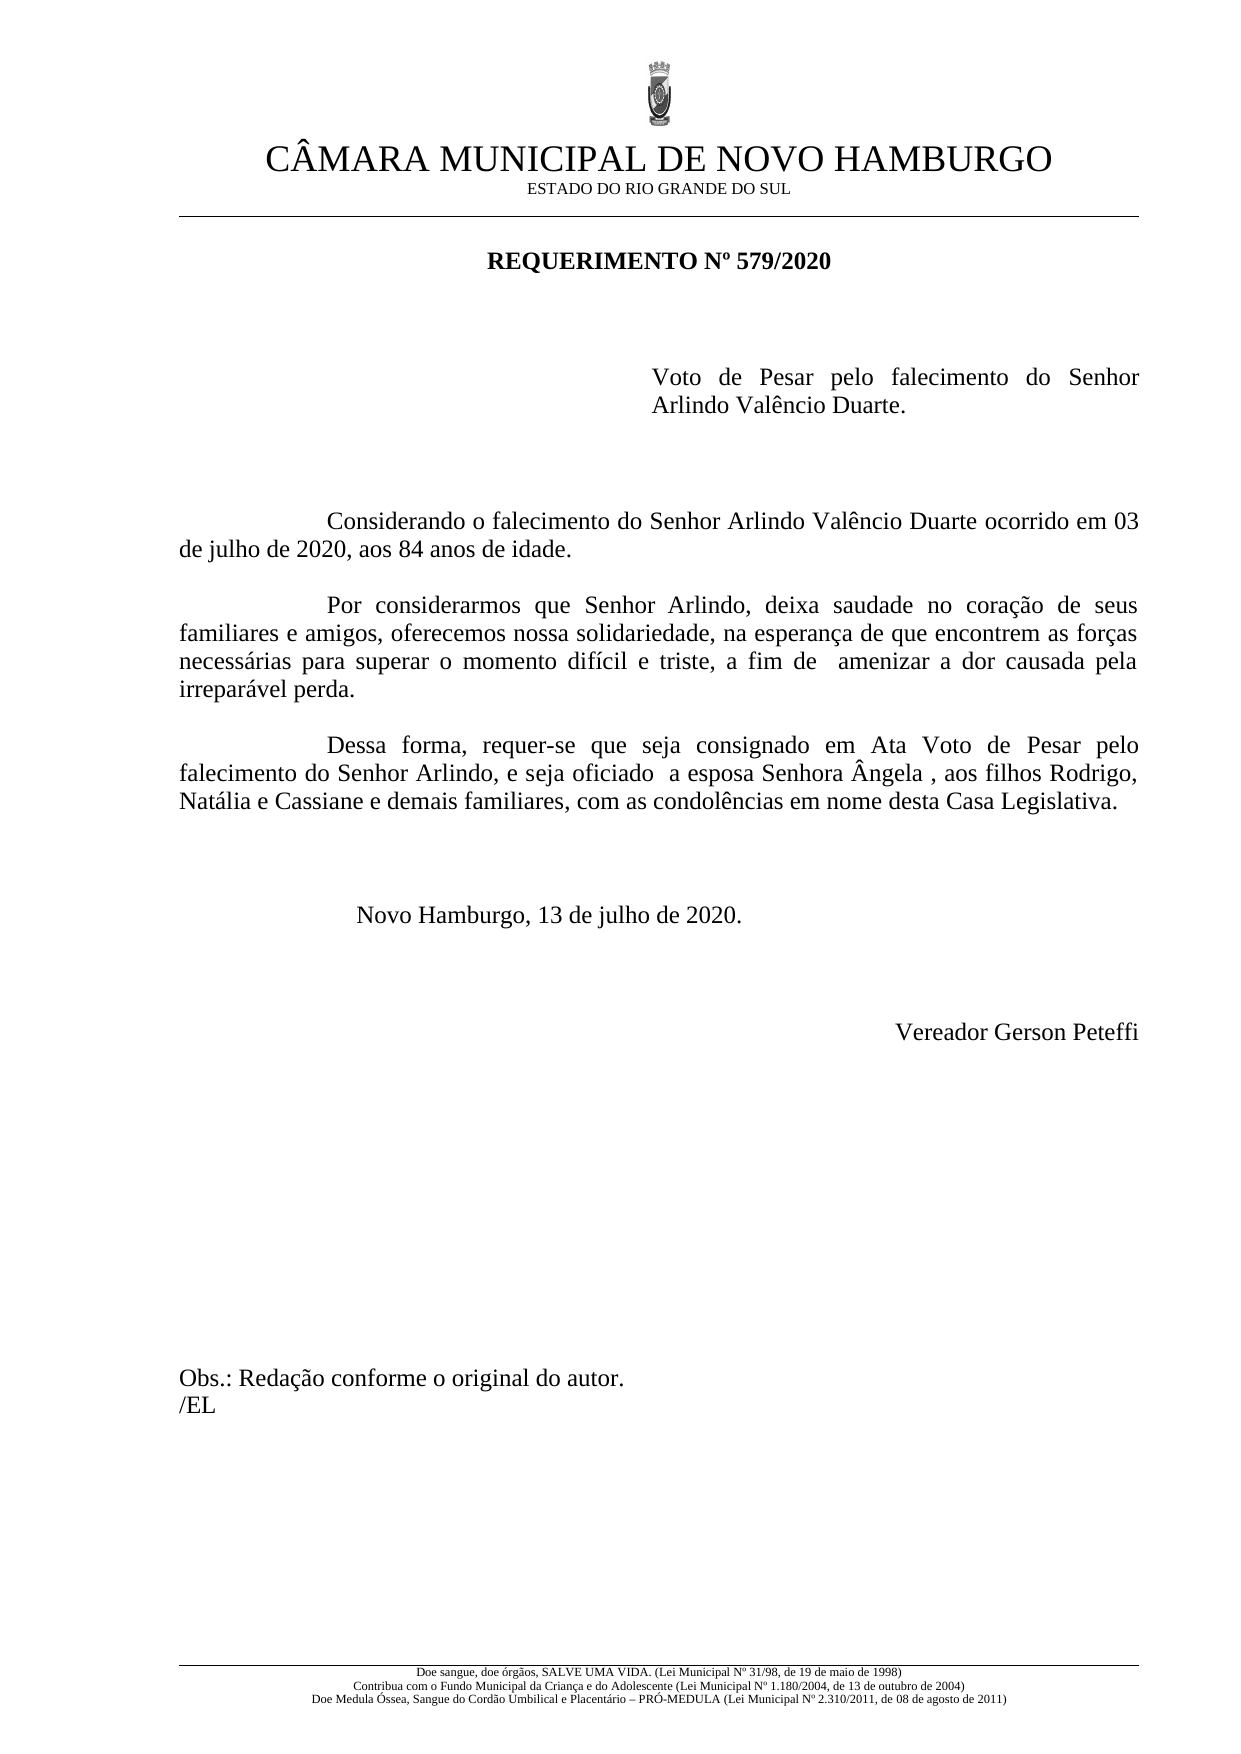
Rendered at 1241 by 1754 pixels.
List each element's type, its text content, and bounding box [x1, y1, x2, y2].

text REQUERIMENTO Nº 579/2020 [179, 247, 1139, 274]
text Considerando o falecimento do Senhor Arlindo Valêncio Duarte ocorrido em 03 de julho de 2020, aos 84 anos de idade. [179, 507, 1139, 562]
text /EL [179, 1392, 1139, 1419]
text Vereador Gerson Peteffi [179, 1018, 1139, 1045]
text Novo Hamburgo, 13 de julho de 2020. [179, 901, 1139, 929]
text Obs.: Redação conforme o original do autor. [179, 1364, 1139, 1392]
text Dessa forma, requer-se que seja consignado em Ata Voto de Pesar pelo falecimento do Senhor Arlindo, e seja oficiado a esposa Senhora Ângela , aos filhos Rodrigo, Natália e Cassiane e demais familiares, com as condolências em nome desta Casa Legislativa. [179, 732, 1139, 815]
text Por considerarmos que Senhor Arlindo, deixa saudade no coração de seus familiares e amigos, oferecemos nossa solidariedade, na esperança de que encontrem as forças necessárias para superar o momento difícil e triste, a fim de amenizar a dor causada pela irreparável perda. [179, 592, 1139, 702]
text Voto de Pesar pelo falecimento do Senhor Arlindo Valêncio Duarte. [651, 363, 1139, 418]
